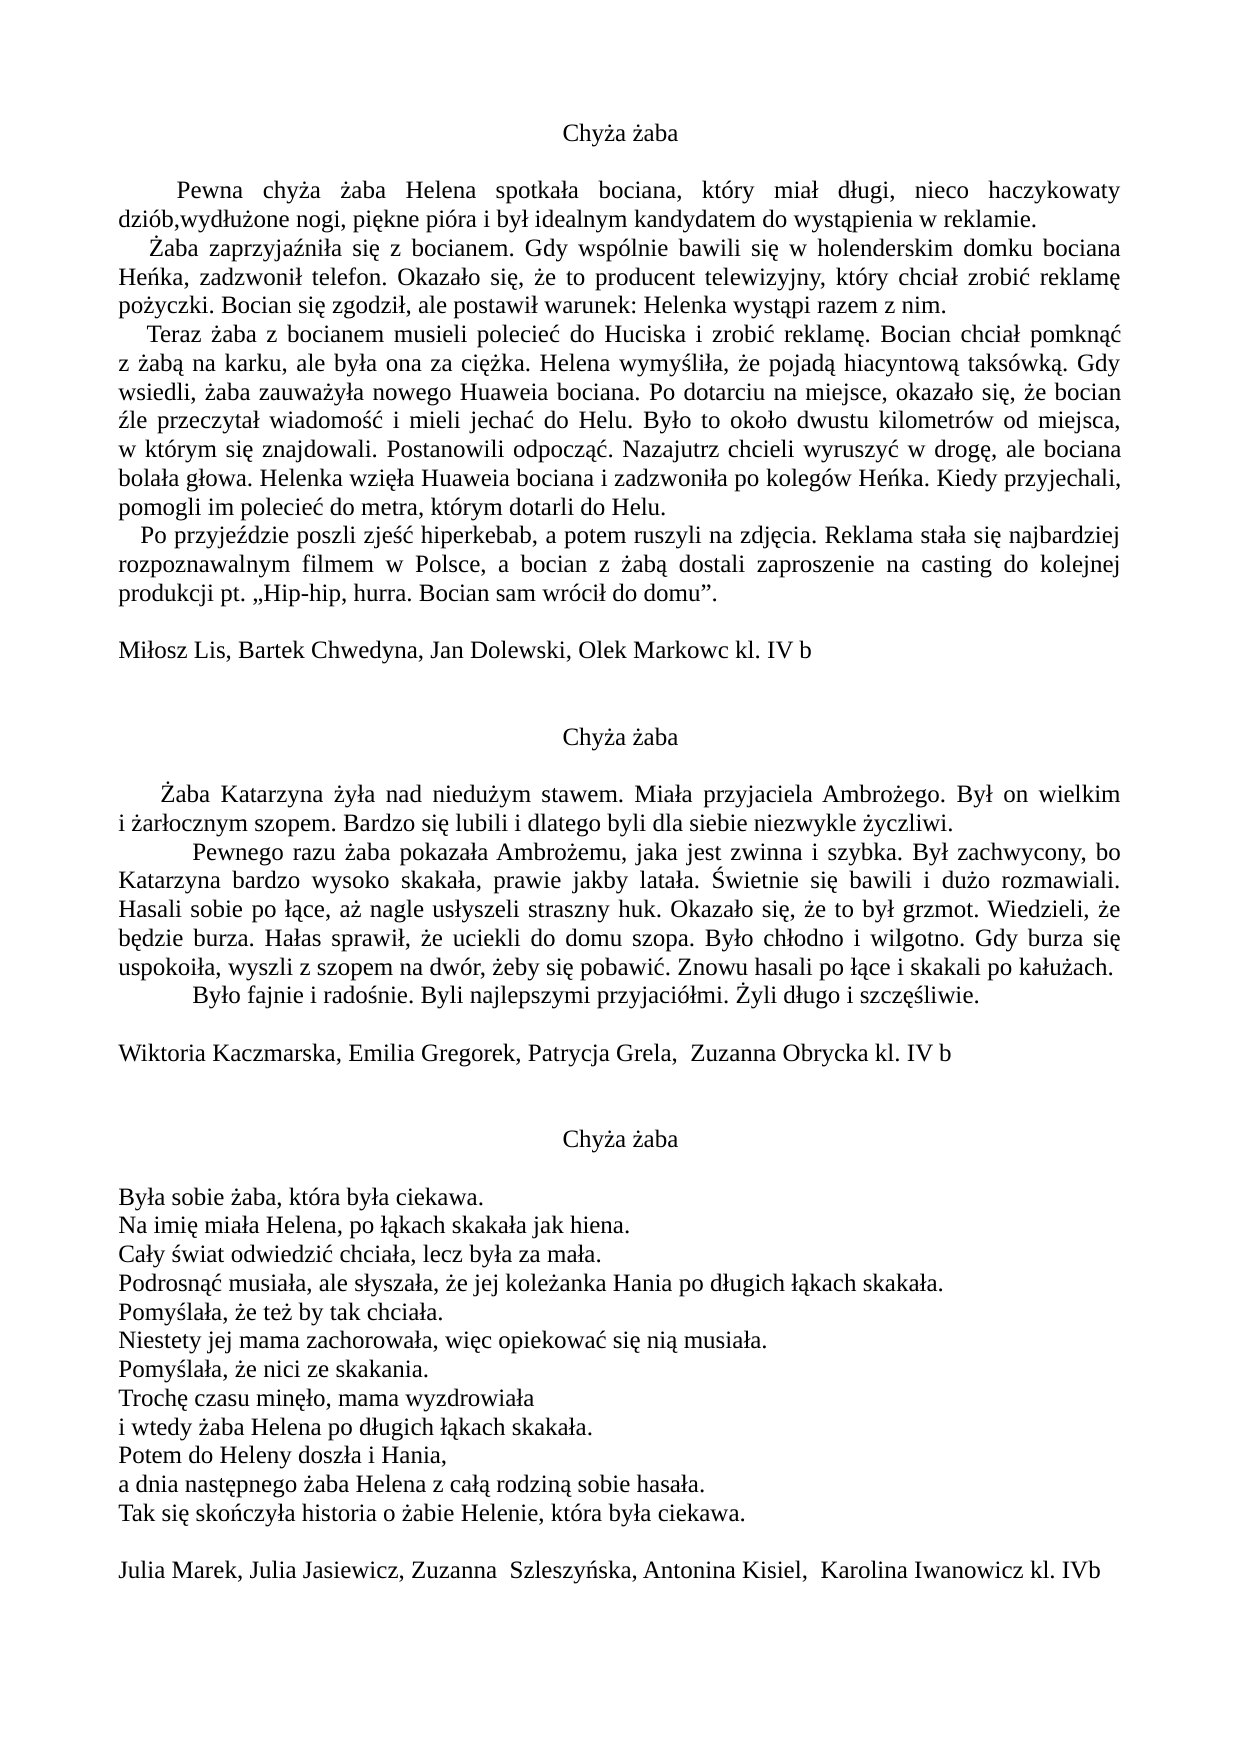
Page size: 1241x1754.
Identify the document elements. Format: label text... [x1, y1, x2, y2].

text i wtedy żaba Helena po długich łąkach skakała. [118, 1412, 1122, 1441]
text Po przyjeździe poszli zjeść hiperkebab, a potem ruszyli na zdjęcia. Reklama stała się najbardziej rozpoznawalnym filmem w Polsce, a bocian z żabą dostali zaproszenie na casting do kolejnej produkcji pt. „Hip-hip, hurra. Bocian sam wrócił do domu”. [118, 521, 1122, 607]
text Żaba zaprzyjaźniła się z bocianem. Gdy wspólnie bawili się w holenderskim domku bociana Heńka, zadzwonił telefon. Okazało się, że to producent telewizyjny, który chciał zrobić reklamę pożyczki. Bocian się zgodził, ale postawił warunek: Helenka wystąpi razem z nim. [118, 233, 1122, 319]
text Na imię miała Helena, po łąkach skakała jak hiena. [118, 1211, 1122, 1239]
text Chyża żaba [118, 118, 1122, 147]
text Pewna chyża żaba Helena spotkała bociana, który miał długi, nieco haczykowaty dziób,wydłużone nogi, piękne pióra i był idealnym kandydatem do wystąpienia w reklamie. [118, 176, 1122, 233]
text Była sobie żaba, która była ciekawa. [118, 1182, 1122, 1211]
text Żaba Katarzyna żyła nad niedużym stawem. Miała przyjaciela Ambrożego. Był on wielkim i żarłocznym szopem. Bardzo się lubili i dlatego byli dla siebie niezwykle życzliwi. [118, 779, 1122, 837]
text Chyża żaba [118, 1124, 1122, 1153]
text Wiktoria Kaczmarska, Emilia Gregorek, Patrycja Grela, Zuzanna Obrycka kl. IV b [118, 1038, 1122, 1067]
text Chyża żaba [118, 722, 1122, 751]
text Julia Marek, Julia Jasiewicz, Zuzanna Szleszyńska, Antonina Kisiel, Karolina Iwanowicz kl. IVb [118, 1556, 1122, 1584]
text Trochę czasu minęło, mama wyzdrowiała [118, 1383, 1122, 1412]
text Podrosnąć musiała, ale słyszała, że jej koleżanka Hania po długich łąkach skakała. [118, 1268, 1122, 1297]
text Potem do Heleny doszła i Hania, [118, 1441, 1122, 1469]
text Niestety jej mama zachorowała, więc opiekować się nią musiała. [118, 1326, 1122, 1354]
text Pomyślała, że nici ze skakania. [118, 1354, 1122, 1383]
text Cały świat odwiedzić chciała, lecz była za mała. [118, 1239, 1122, 1268]
text Tak się skończyła historia o żabie Helenie, która była ciekawa. [118, 1498, 1122, 1527]
text Pewnego razu żaba pokazała Ambrożemu, jaka jest zwinna i szybka. Był zachwycony, bo Katarzyna bardzo wysoko skakała, prawie jakby latała. Świetnie się bawili i dużo rozmawiali. Hasali sobie po łące, aż nagle usłyszeli straszny huk. Okazało się, że to był grzmot. Wiedzieli, że będzie burza. Hałas sprawił, że uciekli do domu szopa. Było chłodno i wilgotno. Gdy burza się uspokoiła, wyszli z szopem na dwór, żeby się pobawić. Znowu hasali po łące i skakali po kałużach. Było fajnie i radośnie. Byli najlepszymi przyjaciółmi. Żyli długo i szczęśliwie. [118, 837, 1122, 1009]
text a dnia następnego żaba Helena z całą rodziną sobie hasała. [118, 1469, 1122, 1498]
text Miłosz Lis, Bartek Chwedyna, Jan Dolewski, Olek Markowc kl. IV b [118, 636, 1122, 664]
text Pomyślała, że też by tak chciała. [118, 1297, 1122, 1326]
text Teraz żaba z bocianem musieli polecieć do Huciska i zrobić reklamę. Bocian chciał pomknąć z żabą na karku, ale była ona za ciężka. Helena wymyśliła, że pojadą hiacyntową taksówką. Gdy wsiedli, żaba zauważyła nowego Huaweia bociana. Po dotarciu na miejsce, okazało się, że bocian źle przeczytał wiadomość i mieli jechać do Helu. Było to około dwustu kilometrów od miejsca, w którym się znajdowali. Postanowili odpocząć. Nazajutrz chcieli wyruszyć w drogę, ale bociana bolała głowa. Helenka wzięła Huaweia bociana i zadzwoniła po kolegów Heńka. Kiedy przyjechali, pomogli im polecieć do metra, którym dotarli do Helu. [118, 319, 1122, 521]
